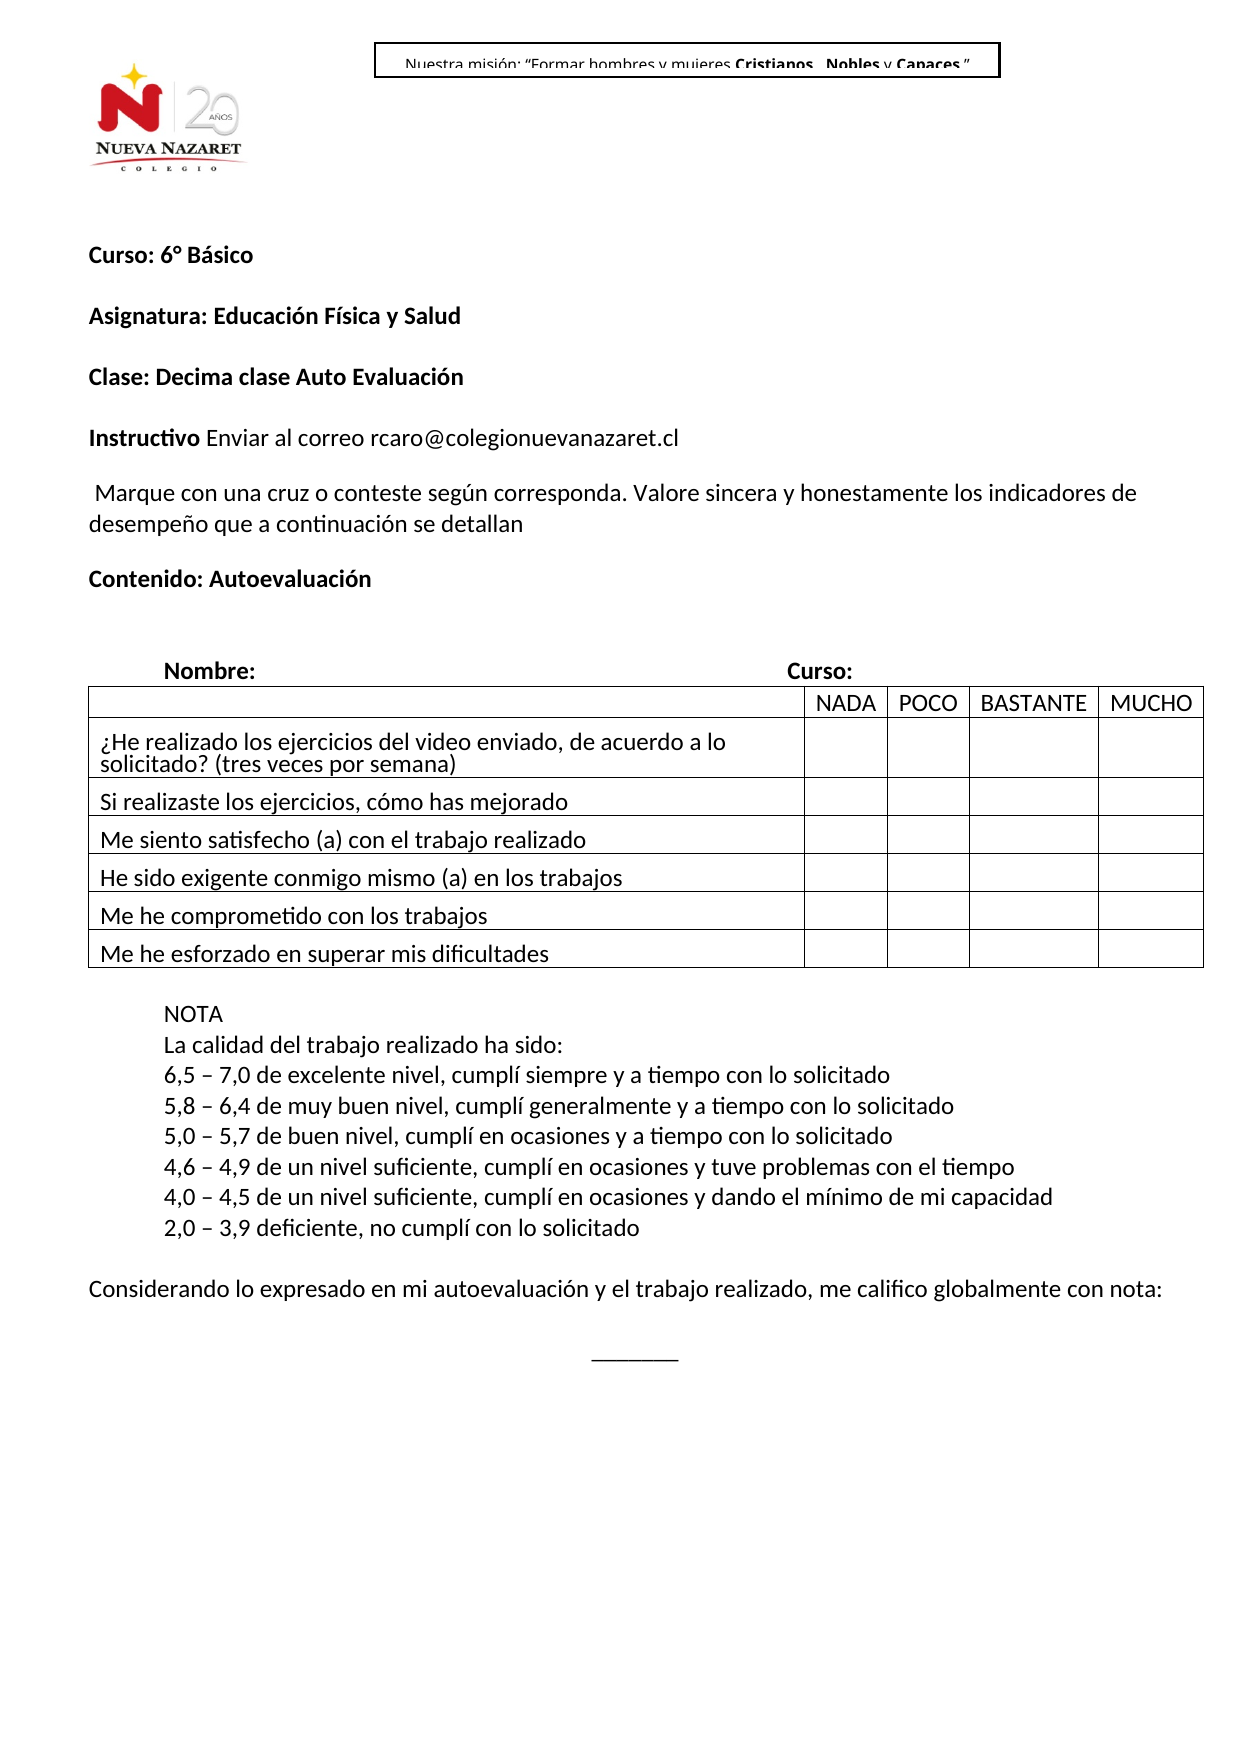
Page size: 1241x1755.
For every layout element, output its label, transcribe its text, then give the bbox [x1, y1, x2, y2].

table_cell [888, 854, 969, 891]
table_cell [805, 854, 887, 891]
table_header NADA [805, 687, 887, 717]
text Clase: Decima clase Auto Evaluación [89, 361, 1181, 391]
table_cell [970, 778, 1098, 815]
table_cell [888, 930, 969, 967]
text Curso: 6° Básico [89, 239, 1181, 269]
table_header [89, 687, 804, 717]
table_cell [888, 778, 969, 815]
table_cell [970, 718, 1098, 777]
table_cell Me siento satisfecho (a) con el trabajo realizado [89, 816, 804, 853]
table_cell [970, 854, 1098, 891]
table_cell [888, 816, 969, 853]
table_cell [970, 930, 1098, 967]
table_cell [1099, 778, 1203, 815]
table_header POCO [888, 687, 969, 717]
table_cell He sido exigente conmigo mismo (a) en los trabajos [89, 854, 804, 891]
table_cell [1099, 816, 1203, 853]
text Contenido: Autoevaluación [89, 563, 1181, 594]
text Nuestra misión: “Formar hombres y mujeres Cristianos , Nobles y Capaces ” [392, 52, 982, 67]
table_cell [888, 892, 969, 929]
table_cell [805, 892, 887, 929]
table_cell [805, 816, 887, 853]
table_cell Me he esforzado en superar mis dificultades [89, 930, 804, 967]
text Considerando lo expresado en mi autoevaluación y el trabajo realizado, me califico globalmente con nota: [89, 1273, 1181, 1304]
table_cell [1099, 892, 1203, 929]
table_cell [888, 718, 969, 777]
table_cell [970, 816, 1098, 853]
text NOTA La calidad del trabajo realizado ha sido: 6,5 – 7,0 de excelente nivel, cumplí siempre y a tiempo con lo solicitado 5,8 – 6,4 de muy buen nivel, cumplí generalmente y a tiempo con lo solicitado 5,0 – 5,7 de buen nivel, cumplí en ocasiones y a tiempo con lo solicitado 4,6 – 4,9 de un nivel suficiente, cumplí en ocasiones y tuve problemas con el tiempo 4,0 – 4,5 de un nivel suficiente, cumplí en ocasiones y dando el mínimo de mi capacidad 2,0 – 3,9 deficiente, no cumplí con lo solicitado [164, 998, 1181, 1243]
text Nombre: Curso: [164, 655, 1181, 686]
table_cell Si realizaste los ejercicios, cómo has mejorado [89, 778, 804, 815]
text _______ [89, 1334, 1181, 1365]
table_cell [1099, 854, 1203, 891]
table_header BASTANTE [970, 687, 1098, 717]
table_cell [1099, 718, 1203, 777]
table_cell [805, 718, 887, 777]
text Instructivo Enviar al correo rcaro@colegionuevanazaret.cl [89, 422, 1181, 452]
table_cell Me he comprometido con los trabajos [89, 892, 804, 929]
table_cell [805, 930, 887, 967]
table_cell [1099, 930, 1203, 967]
table_header MUCHO [1099, 687, 1203, 717]
text Asignatura: Educación Física y Salud [89, 300, 1181, 330]
text Marque con una cruz o conteste según corresponda. Valore sincera y honestamente los indicadores de desempeño que a continuación se detallan [89, 477, 1181, 538]
table_cell [805, 778, 887, 815]
table_cell [970, 892, 1098, 929]
table_cell ¿He realizado los ejercicios del video enviado, de acuerdo a lo solicitado? (tres veces por semana) [89, 718, 804, 777]
